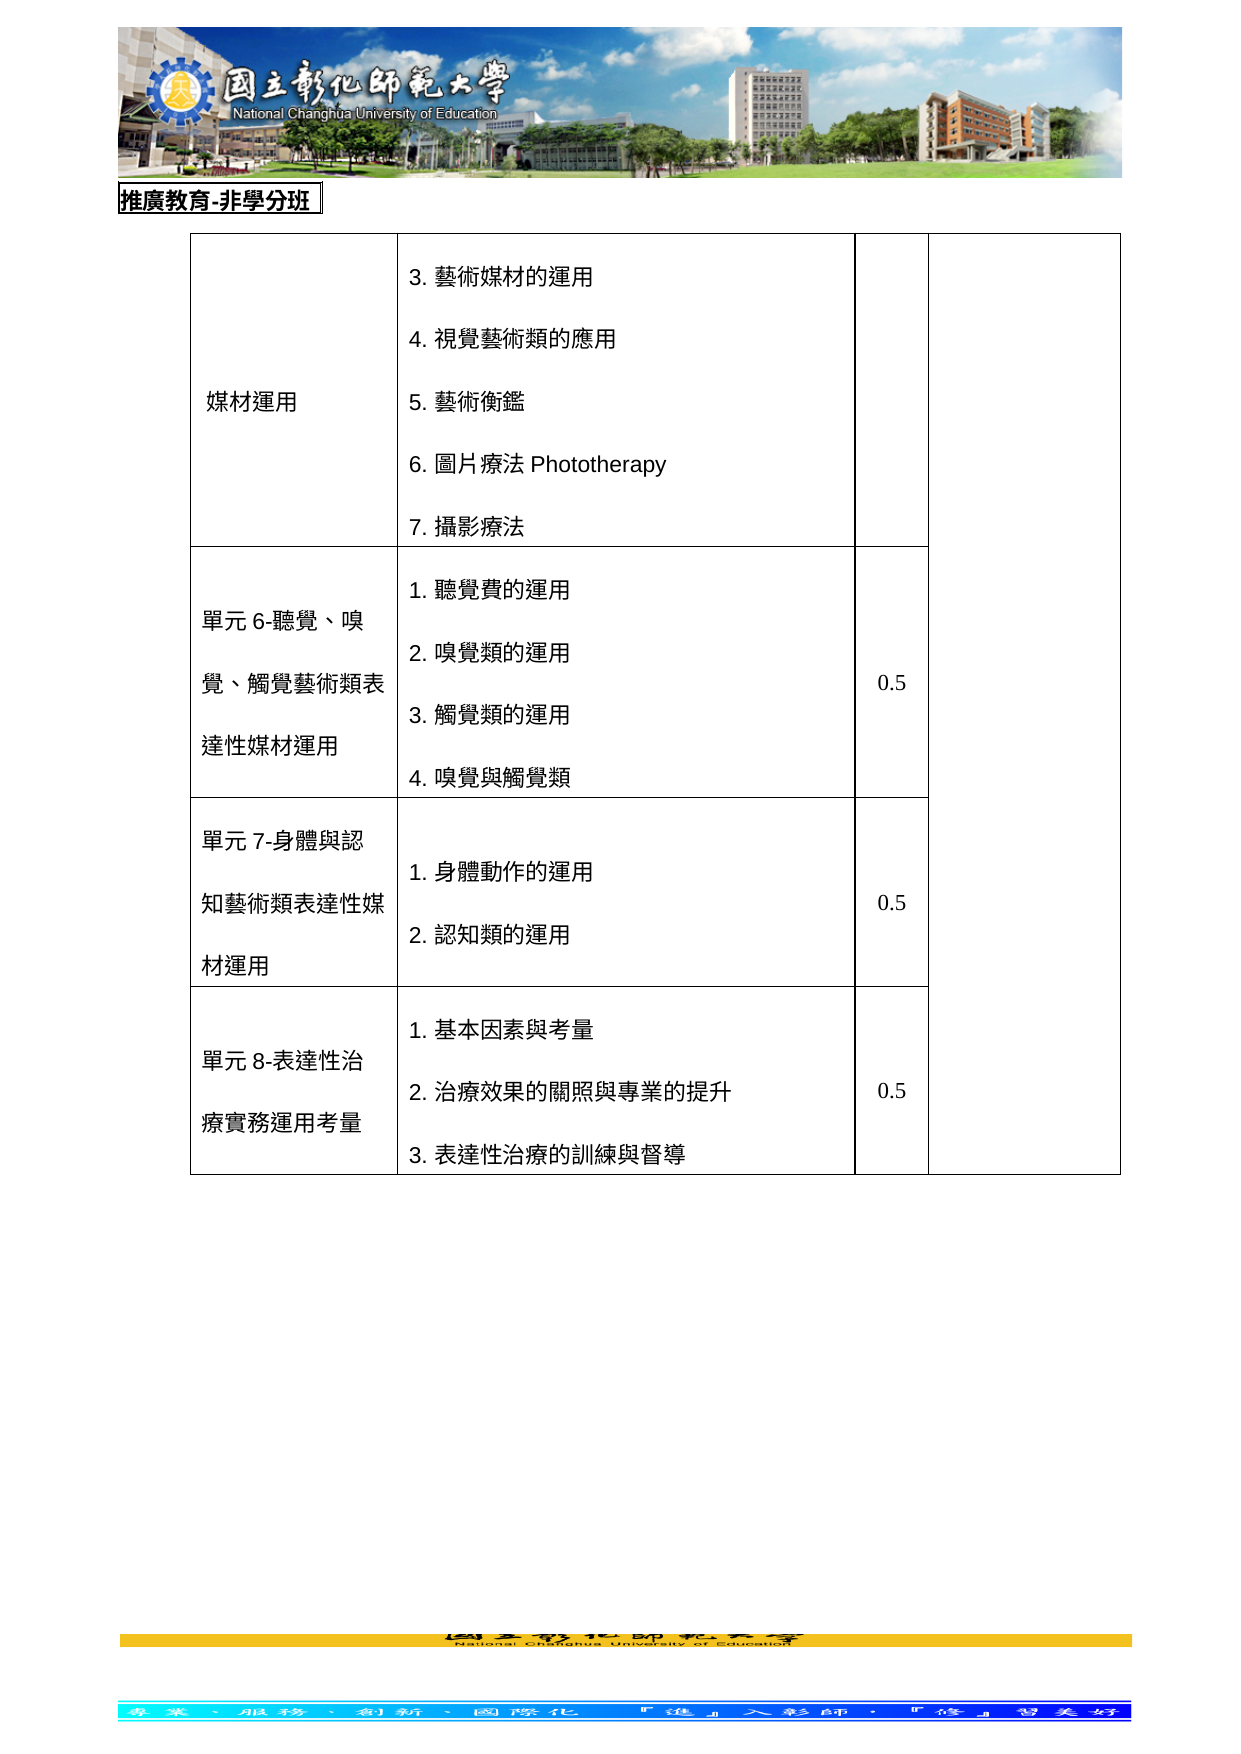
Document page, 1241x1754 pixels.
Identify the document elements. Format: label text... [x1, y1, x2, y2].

table_cell 3. 藝術媒材的運用 4. 視覺藝術類的應用 5. 藝術衡鑑 6. 圖片療法Phototherapy 7. 攝影療法 [398, 234, 854, 546]
table_cell 單元6-聽覺、嗅覺、觸覺藝術類表達性媒材運用 [191, 547, 397, 797]
table_cell 單元8-表達性治療實務運用考量 [191, 987, 397, 1174]
table_cell 0.5 [856, 798, 928, 986]
table_cell 媒材運用 [191, 234, 397, 546]
table_cell 1. 基本因素與考量 2. 治療效果的關照與專業的提升 3. 表達性治療的訓練與督導 [398, 987, 854, 1174]
table_cell 0.5 [856, 987, 928, 1174]
table_cell 0.5 [856, 547, 928, 797]
table_cell 1. 身體動作的運用 2. 認知類的運用 [398, 798, 854, 986]
table_cell 1. 聽覺費的運用 2. 嗅覺類的運用 3. 觸覺類的運用 4. 嗅覺與觸覺類 [398, 547, 854, 797]
table_cell [856, 234, 928, 546]
table_cell [929, 234, 1120, 1174]
table_cell 單元7-身體與認知藝術類表達性媒材運用 [191, 798, 397, 986]
